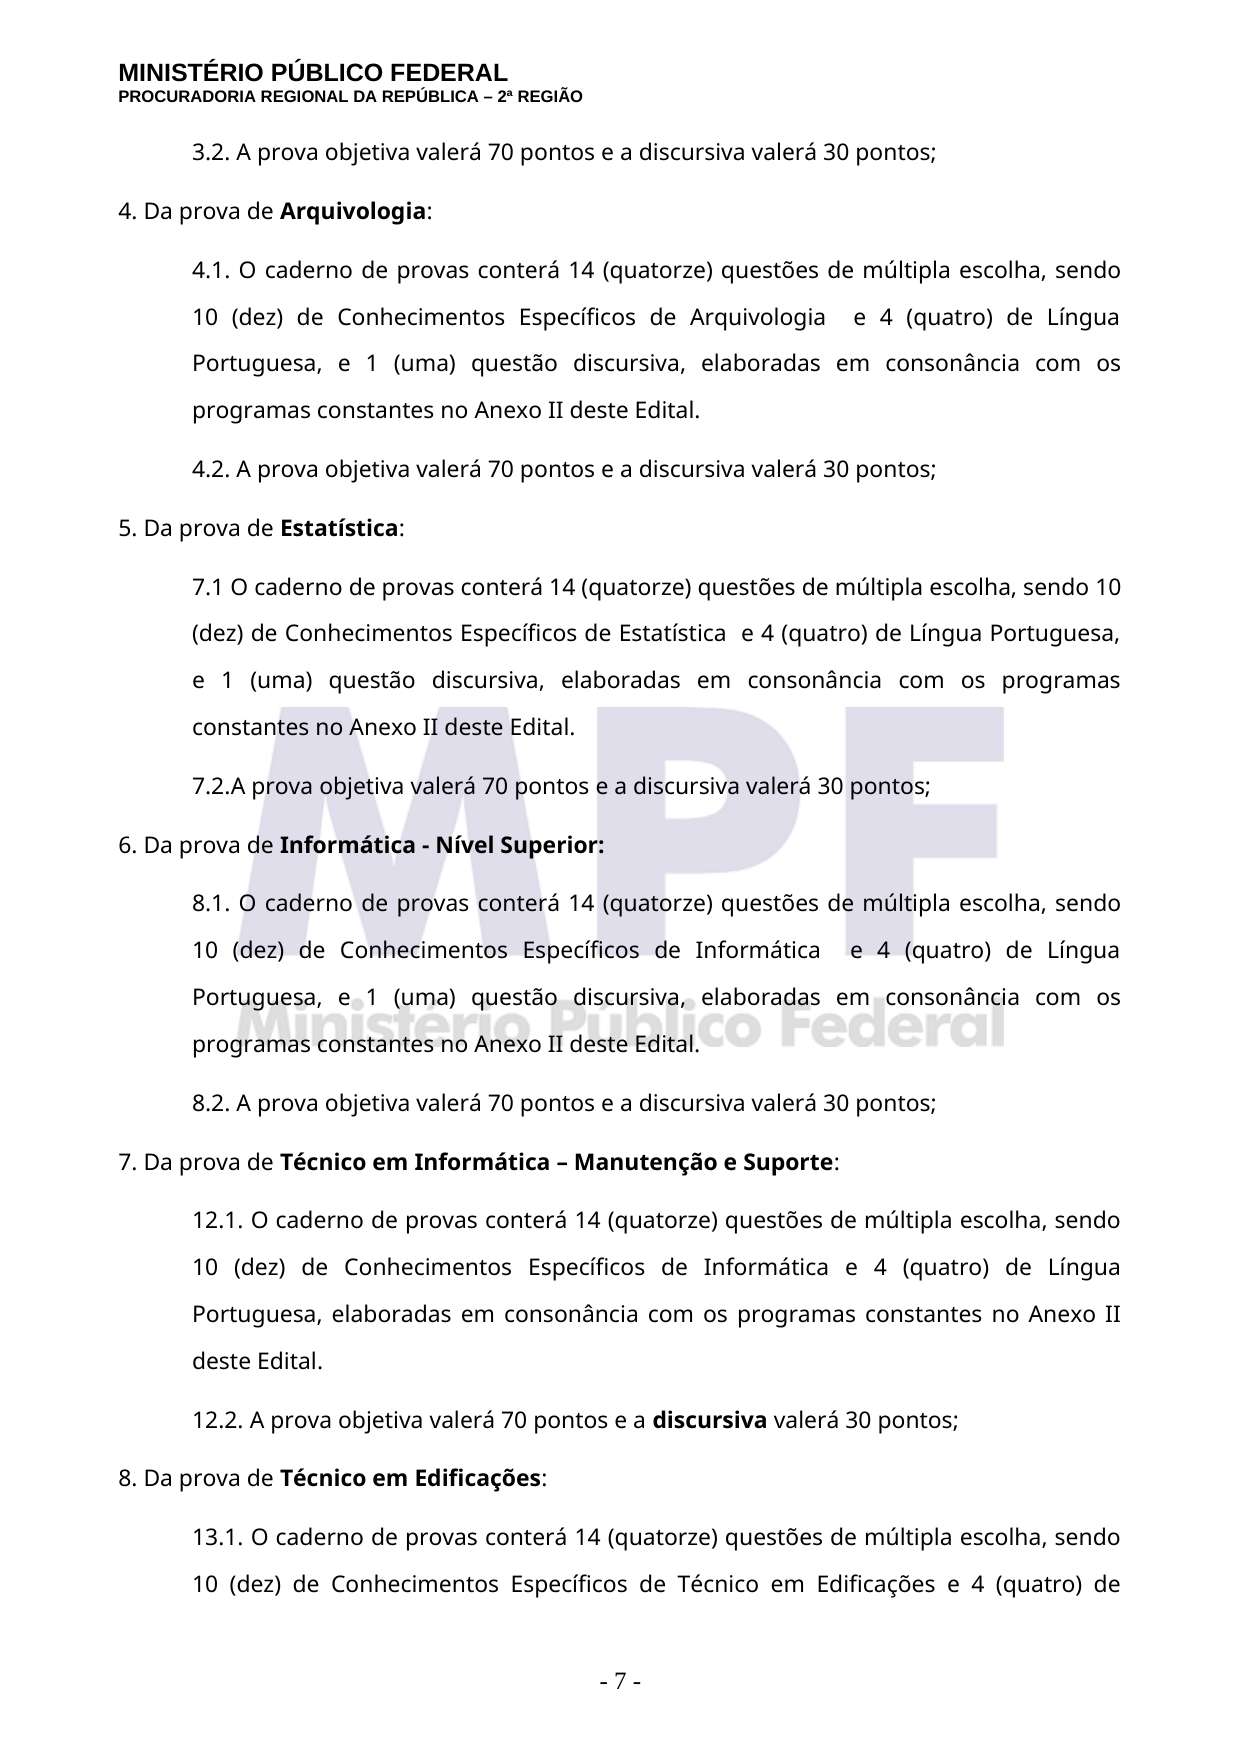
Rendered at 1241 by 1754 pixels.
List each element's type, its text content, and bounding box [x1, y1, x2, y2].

picture [236, 860, 1004, 887]
text 8. Da prova de Técnico em Edificações: [118, 1462, 1122, 1494]
text 8.2. A prova objetiva valerá 70 pontos e a discursiva valerá 30 pontos; [192, 1087, 1122, 1118]
text 3.2. A prova objetiva valerá 70 pontos e a discursiva valerá 30 pontos; [192, 136, 1122, 167]
text 12.2. A prova objetiva valerá 70 pontos e a discursiva valerá 30 pontos; [192, 1404, 1122, 1435]
text 13.1. O caderno de provas conterá 14 (quatorze) questões de múltipla escolha, sendo 10 (dez) de Conhecimentos Específicos de Técnico em Edificações e 4 (quatro) de [192, 1521, 1122, 1599]
text 7.1 O caderno de provas conterá 14 (quatorze) questões de múltipla escolha, sendo 10 (dez) de Conhecimentos Específicos de Estatística e 4 (quatro) de Língua Portuguesa, e 1 (uma) questão discursiva, elaboradas em consonância com os programas constantes no Anexo II deste Edital. [192, 571, 1122, 742]
text 4.2. A prova objetiva valerá 70 pontos e a discursiva valerá 30 pontos; [192, 453, 1122, 484]
text 7. Da prova de Técnico em Informática – Manutenção e Suporte: [118, 1146, 1122, 1177]
text 12.1. O caderno de provas conterá 14 (quatorze) questões de múltipla escolha, sendo 10 (dez) de Conhecimentos Específicos de Informática e 4 (quatro) de Língua Portuguesa, elaboradas em consonância com os programas constantes no Anexo II deste Edital. [192, 1204, 1122, 1376]
text 4.1. O caderno de provas conterá 14 (quatorze) questões de múltipla escolha, sendo 10 (dez) de Conhecimentos Específicos de Arquivologia e 4 (quatro) de Língua Portuguesa, e 1 (uma) questão discursiva, elaboradas em consonância com os programas constantes no Anexo II deste Edital. [192, 254, 1122, 426]
list A prova objetiva valerá 70 pontos e a discursiva valerá 30 pontos; [192, 770, 1122, 801]
text 8.1. O caderno de provas conterá 14 (quatorze) questões de múltipla escolha, sendo 10 (dez) de Conhecimentos Específicos de Informática e 4 (quatro) de Língua Portuguesa, e 1 (uma) questão discursiva, elaboradas em consonância com os programas constantes no Anexo II deste Edital. [192, 887, 1122, 1059]
text 4. Da prova de Arquivologia: [118, 195, 1122, 226]
picture [236, 742, 1004, 770]
text 5. Da prova de Estatística: [118, 512, 1122, 543]
text 6. Da prova de Informática - Nível Superior: [118, 829, 1122, 860]
picture [236, 801, 1004, 829]
